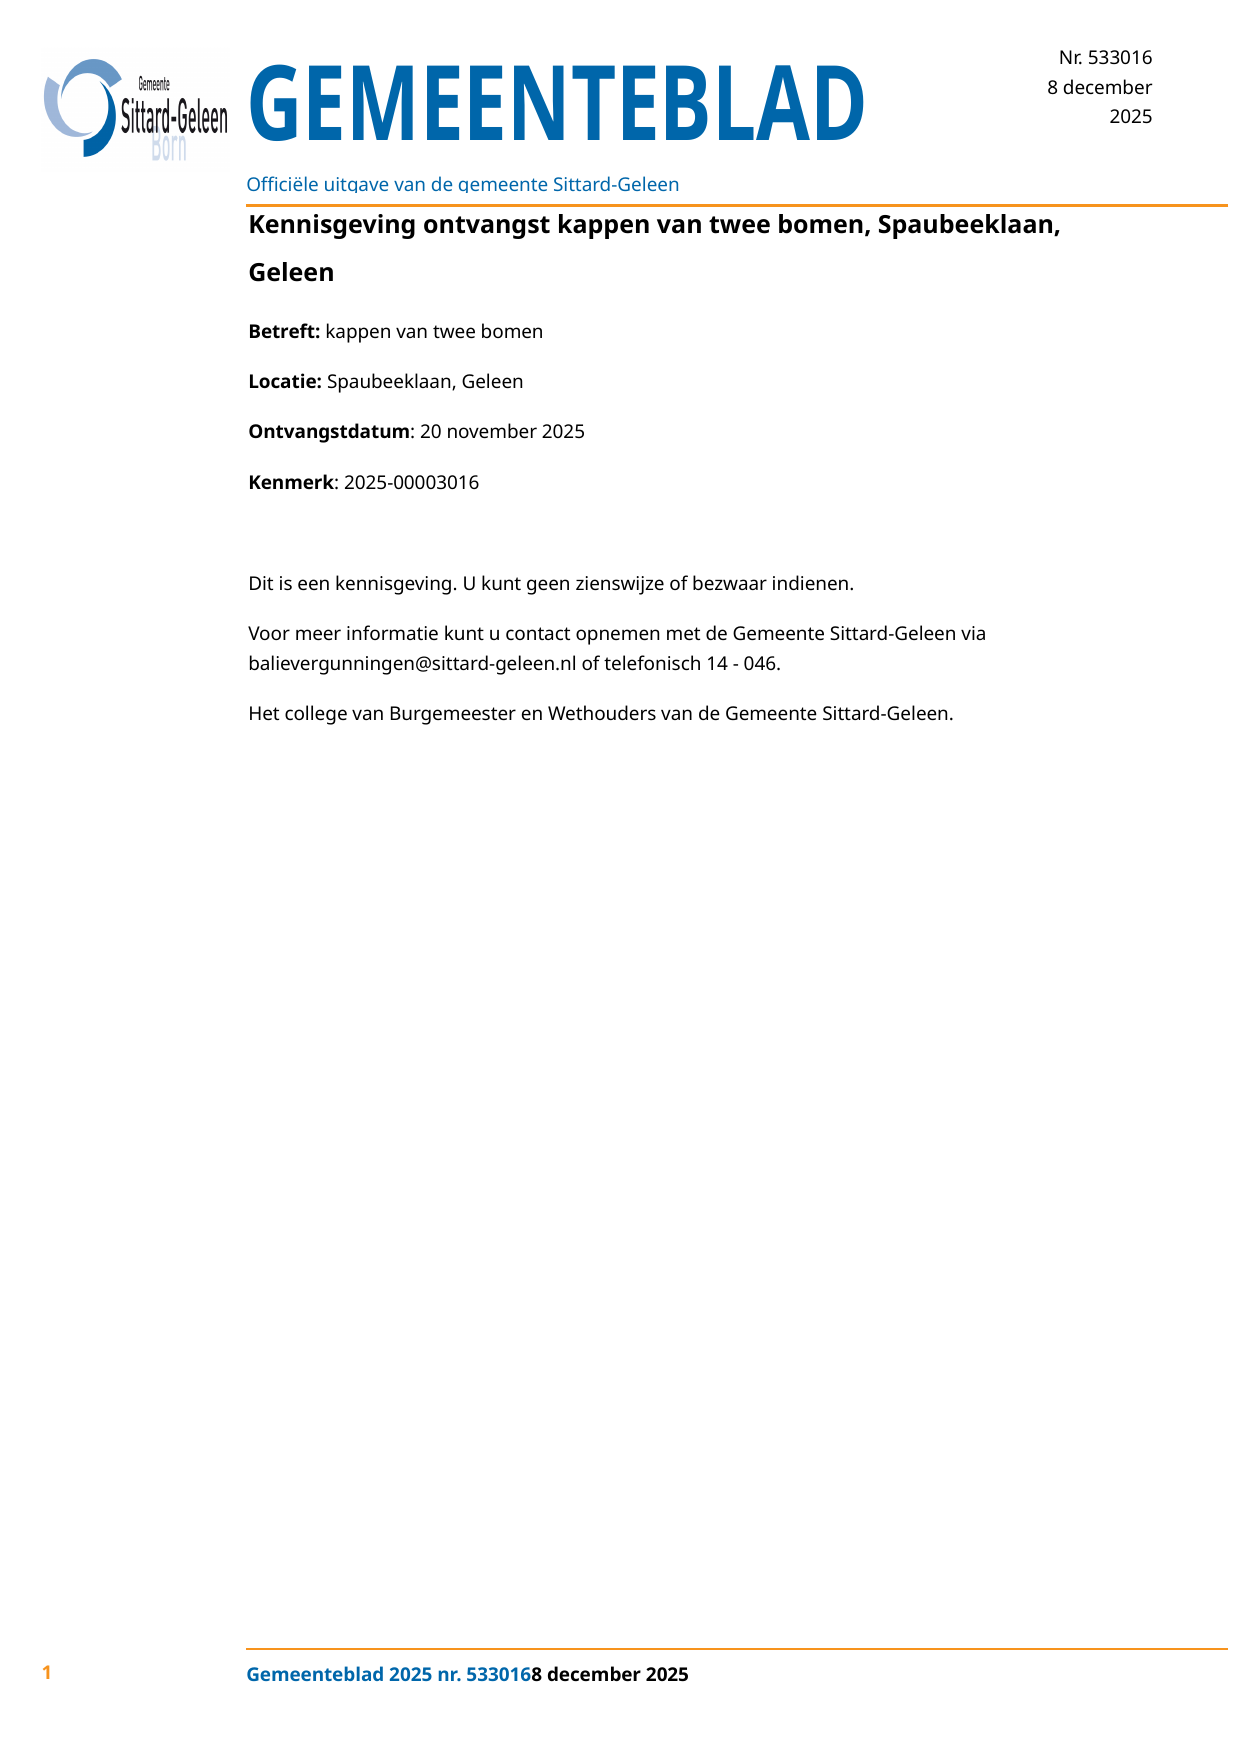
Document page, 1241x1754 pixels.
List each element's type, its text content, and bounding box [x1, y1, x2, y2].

picture [41, 47, 231, 172]
text Betreft: kappen van twee bomen [248, 318, 1152, 344]
text Locatie: Spaubeeklaan, Geleen [248, 368, 1152, 394]
text Het college van Burgemeester en Wethouders van de Gemeente Sittard-Geleen. [248, 700, 1152, 726]
text Dit is een kennisgeving. U kunt geen zienswijze of bezwaar indienen. [248, 570, 1152, 596]
text Kenmerk: 2025-00003016 [248, 469, 1152, 495]
text Voor meer informatie kunt u contact opnemen met de Gemeente Sittard-Geleen via balievergunningen@sittard-geleen.nl of telefonisch 14 - 046. [248, 620, 1152, 676]
text Ontvangstdatum: 20 november 2025 [248, 419, 1152, 444]
text Kennisgeving ontvangst kappen van twee bomen, Spaubeeklaan, Geleen [248, 207, 1152, 288]
